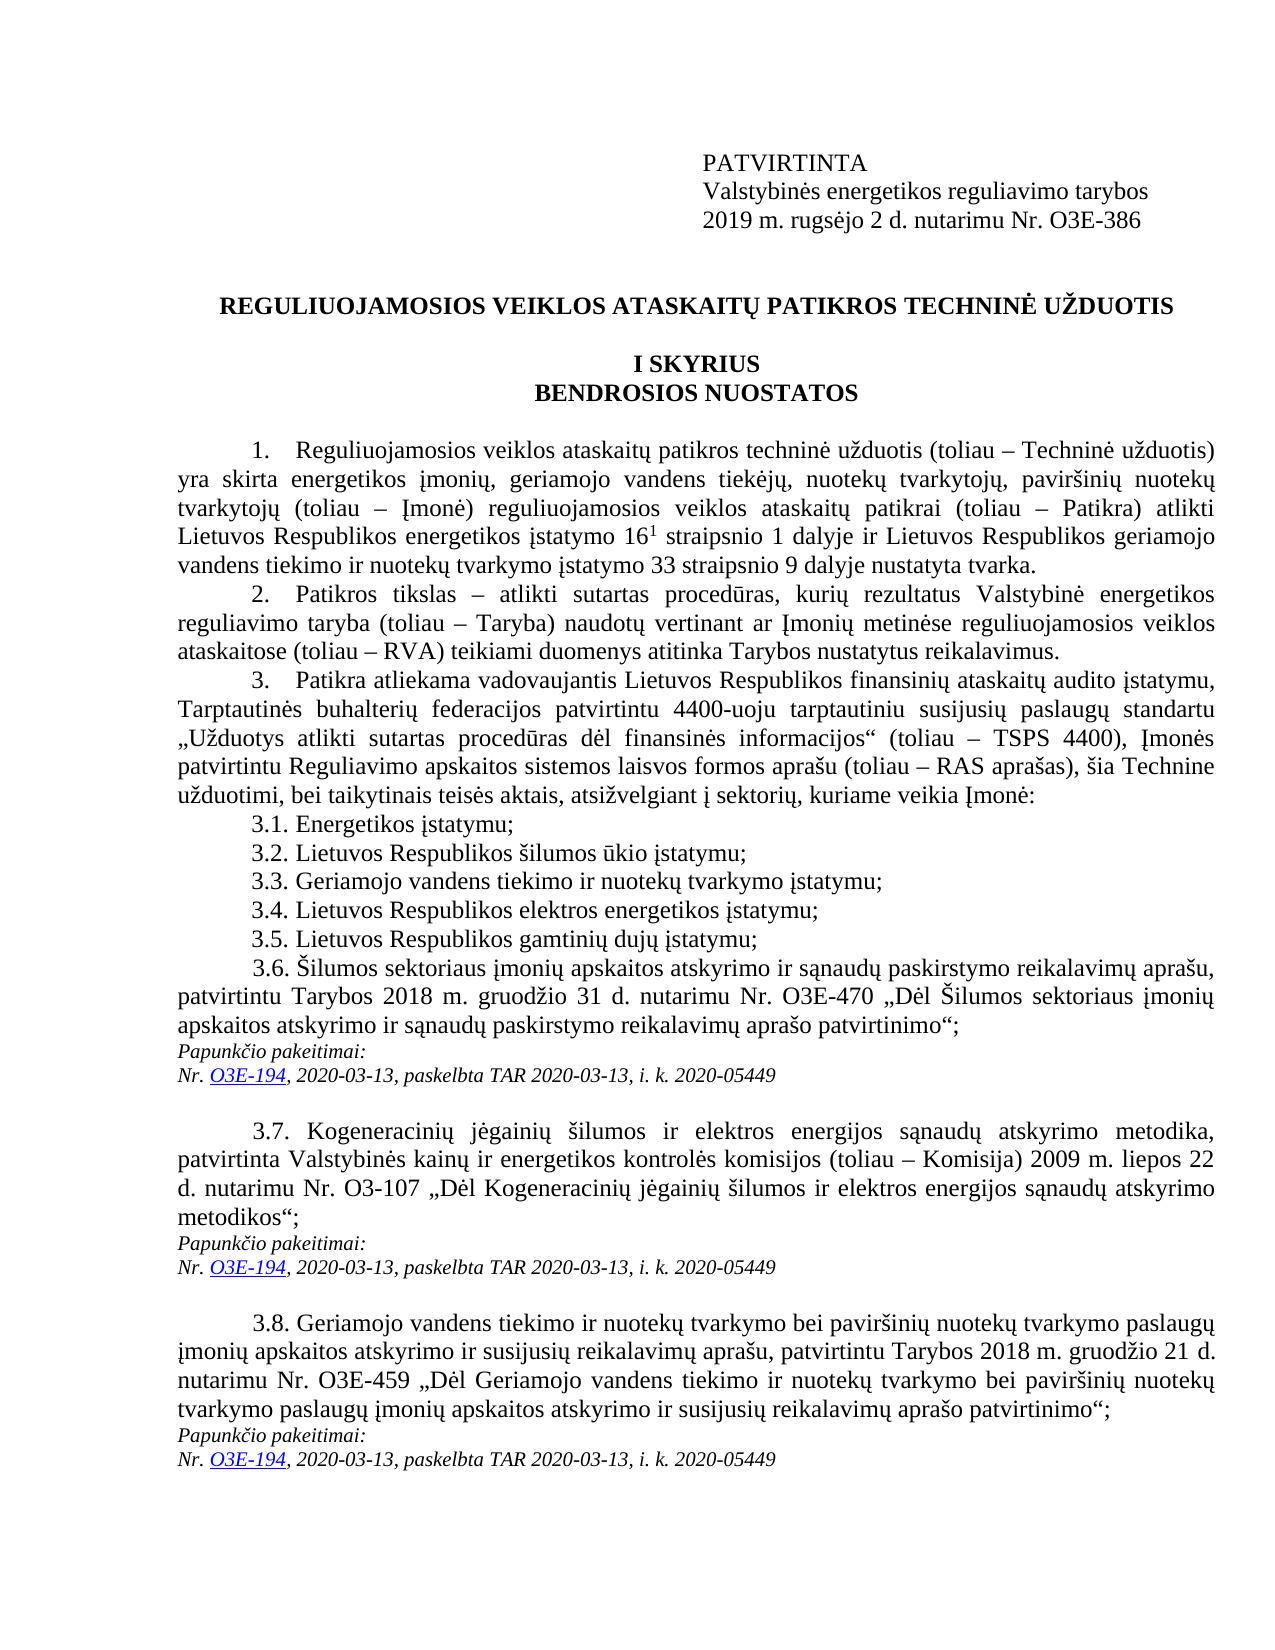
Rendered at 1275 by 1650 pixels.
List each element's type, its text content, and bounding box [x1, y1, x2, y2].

text 3.2. Lietuvos Respublikos šilumos ūkio įstatymu; [177, 838, 1216, 866]
text BENDROSIOS NUOSTATOS [177, 378, 1216, 406]
text 3.6. Šilumos sektoriaus įmonių apskaitos atskyrimo ir sąnaudų paskirstymo reikalavimų aprašu, patvirtintu Tarybos 2018 m. gruodžio 31 d. nutarimu Nr. O3E-470 „Dėl Šilumos sektoriaus įmonių apskaitos atskyrimo ir sąnaudų paskirstymo reikalavimų aprašo patvirtinimo“; [177, 953, 1216, 1039]
text Nr. O3E-194, 2020-03-13, paskelbta TAR 2020-03-13, i. k. 2020-05449 [177, 1255, 1216, 1279]
text Valstybinės energetikos reguliavimo tarybos [702, 176, 1216, 205]
text 2019 m. rugsėjo 2 d. nutarimu Nr. O3E-386 [702, 205, 1216, 234]
text 3.5. Lietuvos Respublikos gamtinių dujų įstatymu; [177, 924, 1216, 953]
text 3.1. Energetikos įstatymu; [177, 809, 1216, 838]
text 3.4. Lietuvos Respublikos elektros energetikos įstatymu; [177, 895, 1216, 924]
text Nr. O3E-194, 2020-03-13, paskelbta TAR 2020-03-13, i. k. 2020-05449 [177, 1447, 1216, 1471]
text 3.3. Geriamojo vandens tiekimo ir nuotekų tvarkymo įstatymu; [177, 866, 1216, 895]
text 1. Reguliuojamosios veiklos ataskaitų patikros techninė užduotis (toliau – Techninė užduotis) yra skirta energetikos įmonių, geriamojo vandens tiekėjų, nuotekų tvarkytojų, paviršinių nuotekų tvarkytojų (toliau – Įmonė) reguliuojamosios veiklos ataskaitų patikrai (toliau – Patikra) atlikti Lietuvos Respublikos energetikos įstatymo 161 straipsnio 1 dalyje ir Lietuvos Respublikos geriamojo vandens tiekimo ir nuotekų tvarkymo įstatymo 33 straipsnio 9 dalyje nustatyta tvarka. [177, 435, 1216, 579]
text 3.8. Geriamojo vandens tiekimo ir nuotekų tvarkymo bei paviršinių nuotekų tvarkymo paslaugų įmonių apskaitos atskyrimo ir susijusių reikalavimų aprašu, patvirtintu Tarybos 2018 m. gruodžio 21 d. nutarimu Nr. O3E-459 „Dėl Geriamojo vandens tiekimo ir nuotekų tvarkymo bei paviršinių nuotekų tvarkymo paslaugų įmonių apskaitos atskyrimo ir susijusių reikalavimų aprašo patvirtinimo“; [177, 1308, 1216, 1423]
text I SKYRIUS [177, 349, 1216, 378]
text Papunkčio pakeitimai: [177, 1231, 1216, 1255]
text REGULIUOJAMOSIOS VEIKLOS ATASKAITŲ PATIKROS TECHNINĖ UŽDUOTIS [177, 291, 1216, 320]
text 3. Patikra atliekama vadovaujantis Lietuvos Respublikos finansinių ataskaitų audito įstatymu, Tarptautinės buhalterių federacijos patvirtintu 4400-uoju tarptautiniu susijusių paslaugų standartu „Užduotys atlikti sutartas procedūras dėl finansinės informacijos“ (toliau – TSPS 4400), Įmonės patvirtintu Reguliavimo apskaitos sistemos laisvos formos aprašu (toliau – RAS aprašas), šia Technine užduotimi, bei taikytinais teisės aktais, atsižvelgiant į sektorių, kuriame veikia Įmonė: [177, 665, 1216, 809]
text Papunkčio pakeitimai: [177, 1039, 1216, 1063]
text Nr. O3E-194, 2020-03-13, paskelbta TAR 2020-03-13, i. k. 2020-05449 [177, 1063, 1216, 1087]
text 3.7. Kogeneracinių jėgainių šilumos ir elektros energijos sąnaudų atskyrimo metodika, patvirtinta Valstybinės kainų ir energetikos kontrolės komisijos (toliau – Komisija) 2009 m. liepos 22 d. nutarimu Nr. O3-107 „Dėl Kogeneracinių jėgainių šilumos ir elektros energijos sąnaudų atskyrimo metodikos“; [177, 1116, 1216, 1231]
text Papunkčio pakeitimai: [177, 1423, 1216, 1447]
text 2. Patikros tikslas – atlikti sutartas procedūras, kurių rezultatus Valstybinė energetikos reguliavimo taryba (toliau – Taryba) naudotų vertinant ar Įmonių metinėse reguliuojamosios veiklos ataskaitose (toliau – RVA) teikiami duomenys atitinka Tarybos nustatytus reikalavimus. [177, 579, 1216, 665]
text PATVIRTINTA [702, 148, 1216, 176]
